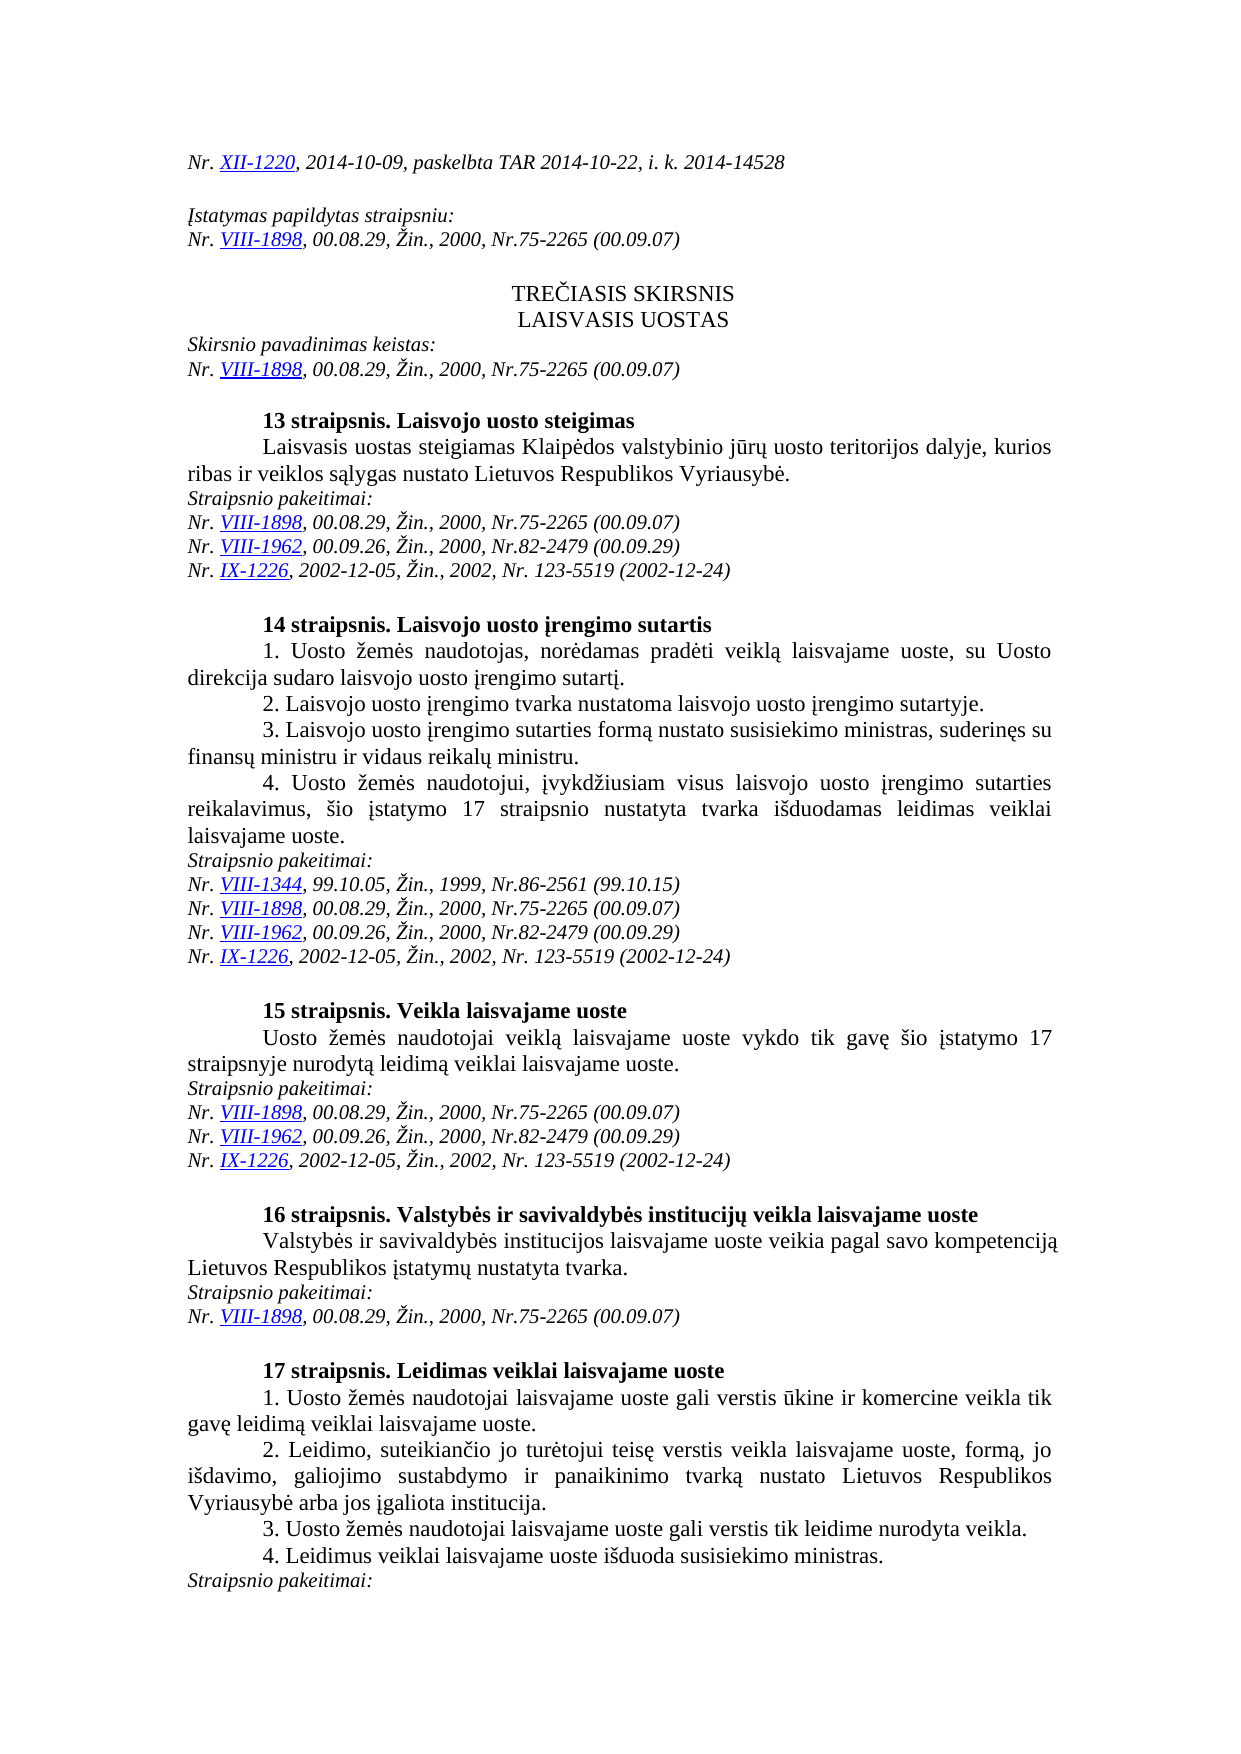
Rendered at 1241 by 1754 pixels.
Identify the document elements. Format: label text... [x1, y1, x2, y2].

text 2. Leidimo, suteikiančio jo turėtojui teisę verstis veikla laisvajame uoste, formą, jo išdavimo, galiojimo sustabdymo ir panaikinimo tvarką nustato Lietuvos Respublikos Vyriausybė arba jos įgaliota institucija. [187, 1436, 1053, 1515]
text Nr. IX-1226, 2002-12-05, Žin., 2002, Nr. 123-5519 (2002-12-24) [187, 558, 1059, 582]
text 1. Uosto žemės naudotojai laisvajame uoste gali verstis ūkine ir komercine veikla tik gavę leidimą veiklai laisvajame uoste. [187, 1383, 1053, 1436]
text 13 straipsnis. Laisvojo uosto steigimas [187, 407, 1053, 433]
text Straipsnio pakeitimai: [187, 1280, 1059, 1304]
text Straipsnio pakeitimai: [187, 486, 1059, 510]
text Nr. VIII-1962, 00.09.26, Žin., 2000, Nr.82-2479 (00.09.29) [187, 920, 1059, 944]
text 3. Uosto žemės naudotojai laisvajame uoste gali verstis tik leidime nurodyta veikla. [187, 1515, 1053, 1542]
text 2. Laisvojo uosto įrengimo tvarka nustatoma laisvojo uosto įrengimo sutartyje. [187, 690, 1053, 716]
text Nr. VIII-1898, 00.08.29, Žin., 2000, Nr.75-2265 (00.09.07) [187, 1100, 1059, 1124]
text Nr. VIII-1344, 99.10.05, Žin., 1999, Nr.86-2561 (99.10.15) [187, 872, 1059, 896]
text Nr. XII-1220, 2014-10-09, paskelbta TAR 2014-10-22, i. k. 2014-14528 [187, 150, 1053, 174]
text Uosto žemės naudotojai veiklą laisvajame uoste vykdo tik gavę šio įstatymo 17 straipsnyje nurodytą leidimą veiklai laisvajame uoste. [187, 1023, 1053, 1076]
text 14 straipsnis. Laisvojo uosto įrengimo sutartis [187, 611, 1053, 637]
text Nr. IX-1226, 2002-12-05, Žin., 2002, Nr. 123-5519 (2002-12-24) [187, 944, 1059, 968]
text Nr. VIII-1962, 00.09.26, Žin., 2000, Nr.82-2479 (00.09.29) [187, 1124, 1059, 1148]
text Nr. VIII-1962, 00.09.26, Žin., 2000, Nr.82-2479 (00.09.29) [187, 534, 1059, 558]
text Nr. VIII-1898, 00.08.29, Žin., 2000, Nr.75-2265 (00.09.07) [187, 510, 1059, 534]
text Skirsnio pavadinimas keistas: [187, 332, 1059, 356]
text Straipsnio pakeitimai: [187, 1076, 1059, 1100]
text TREČIASIS SKIRSNIS [187, 280, 1059, 306]
text 3. Laisvojo uosto įrengimo sutarties formą nustato susisiekimo ministras, suderinęs su finansų ministru ir vidaus reikalų ministru. [187, 716, 1053, 769]
text Nr. IX-1226, 2002-12-05, Žin., 2002, Nr. 123-5519 (2002-12-24) [187, 1148, 1059, 1172]
text 15 straipsnis. Veikla laisvajame uoste [187, 997, 1053, 1023]
text Nr. VIII-1898, 00.08.29, Žin., 2000, Nr.75-2265 (00.09.07) [187, 227, 1059, 251]
text Nr. VIII-1898, 00.08.29, Žin., 2000, Nr.75-2265 (00.09.07) [187, 356, 1059, 381]
text 4. Uosto žemės naudotojui, įvykdžiusiam visus laisvojo uosto įrengimo sutarties reikalavimus, šio įstatymo 17 straipsnio nustatyta tvarka išduodamas leidimas veiklai laisvajame uoste. [187, 769, 1053, 848]
text Nr. VIII-1898, 00.08.29, Žin., 2000, Nr.75-2265 (00.09.07) [187, 896, 1059, 920]
text Valstybės ir savivaldybės institucijos laisvajame uoste veikia pagal savo kompetenciją Lietuvos Respublikos įstatymų nustatyta tvarka. [187, 1228, 1059, 1280]
text Straipsnio pakeitimai: [187, 848, 1059, 872]
text Laisvasis uostas steigiamas Klaipėdos valstybinio jūrų uosto teritorijos dalyje, kurios ribas ir veiklos sąlygas nustato Lietuvos Respublikos Vyriausybė. [187, 433, 1053, 486]
text Straipsnio pakeitimai: [187, 1568, 1059, 1592]
text Nr. VIII-1898, 00.08.29, Žin., 2000, Nr.75-2265 (00.09.07) [187, 1304, 1059, 1328]
text 16 straipsnis. Valstybės ir savivaldybės institucijų veikla laisvajame uoste [187, 1201, 1059, 1228]
text 4. Leidimus veiklai laisvajame uoste išduoda susisiekimo ministras. [187, 1542, 1053, 1568]
text 1. Uosto žemės naudotojas, norėdamas pradėti veiklą laisvajame uoste, su Uosto direkcija sudaro laisvojo uosto įrengimo sutartį. [187, 637, 1053, 690]
text 17 straipsnis. Leidimas veiklai laisvajame uoste [187, 1357, 1053, 1383]
text LAISVASIS UOSTAS [187, 306, 1059, 332]
text Įstatymas papildytas straipsniu: [187, 203, 1059, 227]
